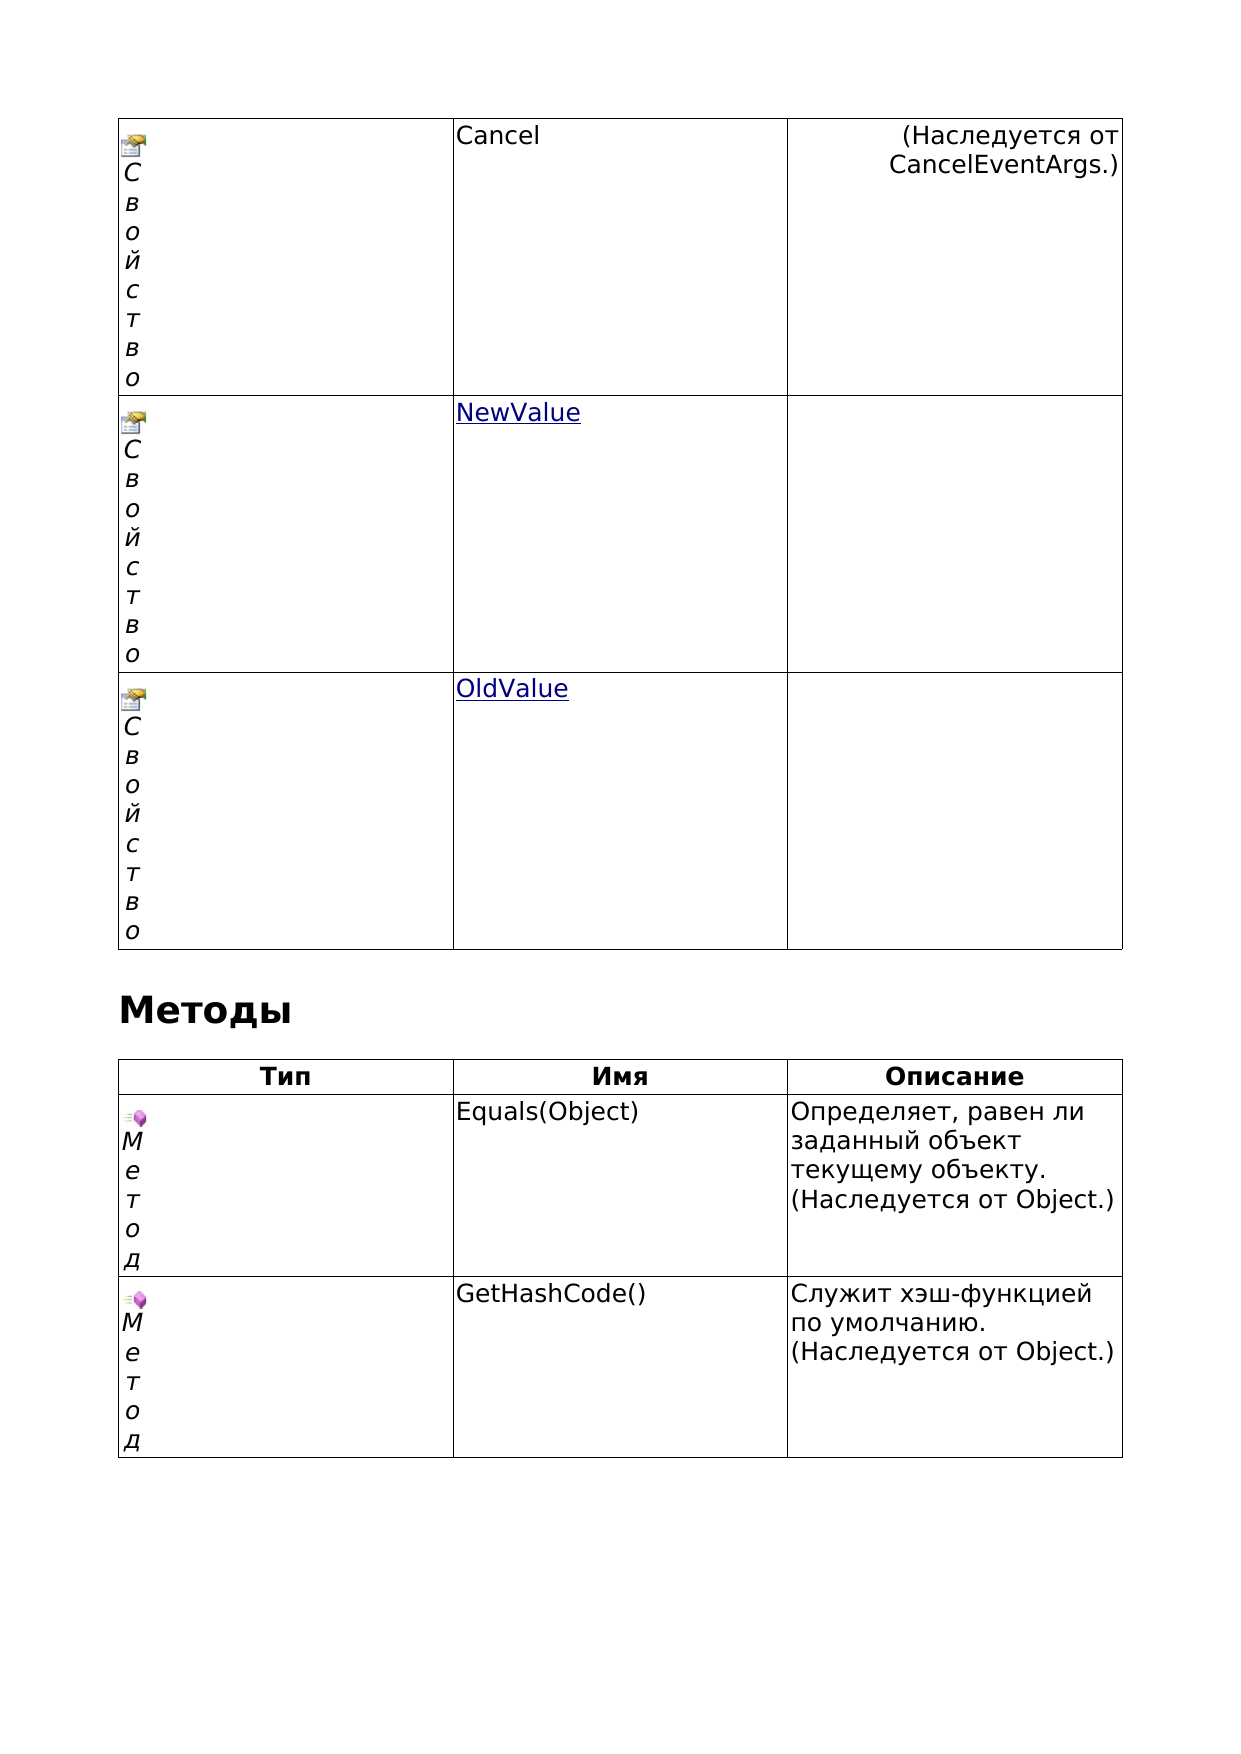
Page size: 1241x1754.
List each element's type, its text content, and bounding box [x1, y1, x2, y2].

table_cell Служит хэш-функцией по умолчанию. (Наследуется от Object.) [788, 1277, 1122, 1457]
picture [121, 410, 147, 436]
table_cell [788, 673, 1122, 948]
table_cell [788, 396, 1122, 672]
picture [121, 133, 147, 159]
table_cell (Наследуется от CancelEventArgs.) [788, 119, 1122, 395]
subtitle Методы [118, 988, 1122, 1032]
table_cell [119, 673, 453, 948]
table_cell OldValue [454, 673, 787, 948]
picture [121, 1291, 147, 1309]
table_cell [119, 1095, 453, 1276]
table_cell [119, 396, 453, 672]
table_cell GetHashCode() [454, 1277, 787, 1457]
picture [121, 687, 147, 713]
table_header Тип [119, 1060, 453, 1094]
table_cell Cancel [454, 119, 787, 395]
table_cell NewValue [454, 396, 787, 672]
table_cell Определяет, равен ли заданный объект текущему объекту. (Наследуется от Object.) [788, 1095, 1122, 1276]
table_header Описание [788, 1060, 1122, 1094]
table_cell Equals(Object) [454, 1095, 787, 1276]
table_cell [119, 1277, 453, 1457]
table_cell [119, 119, 453, 395]
picture [121, 1110, 147, 1127]
table_header Имя [454, 1060, 787, 1094]
